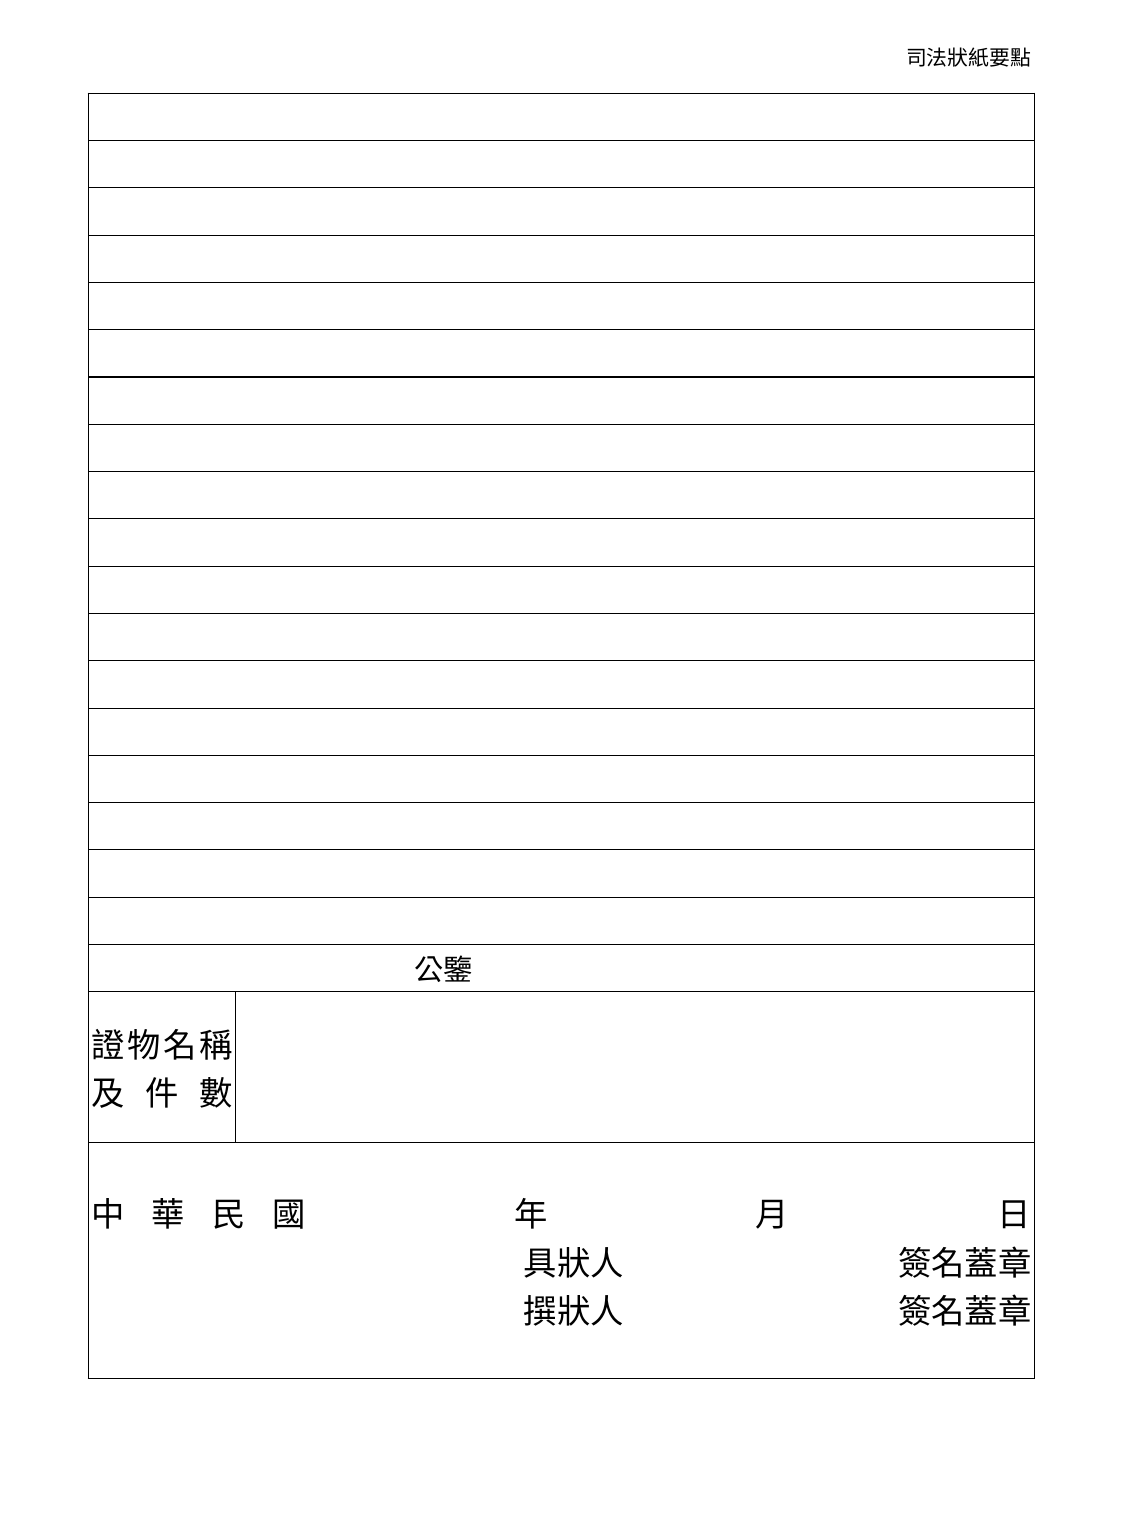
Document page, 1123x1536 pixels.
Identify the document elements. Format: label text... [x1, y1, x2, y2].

table_cell 證物名稱 及件數 [89, 992, 235, 1142]
table_cell [89, 803, 1034, 849]
table_cell [89, 141, 1034, 187]
table_cell [89, 236, 1034, 282]
table_cell [89, 283, 1034, 329]
table_cell [89, 378, 1034, 424]
table_cell [89, 850, 1034, 897]
table_cell [89, 94, 1034, 140]
table_cell [89, 330, 1034, 376]
table_cell 公鑒 [89, 945, 1034, 991]
table_cell 中華民國 年 月 日 具狀人 簽名蓋章 撰狀人 簽名蓋章 [89, 1143, 1034, 1378]
table_cell [89, 756, 1034, 802]
table_cell [89, 425, 1034, 471]
table_cell [89, 898, 1034, 944]
table_cell [89, 188, 1034, 234]
table_cell [89, 519, 1034, 566]
table_cell [89, 661, 1034, 707]
table_cell [89, 567, 1034, 613]
table_cell [236, 992, 1034, 1142]
table_cell [89, 709, 1034, 755]
table_cell [89, 472, 1034, 518]
table_cell [89, 614, 1034, 660]
